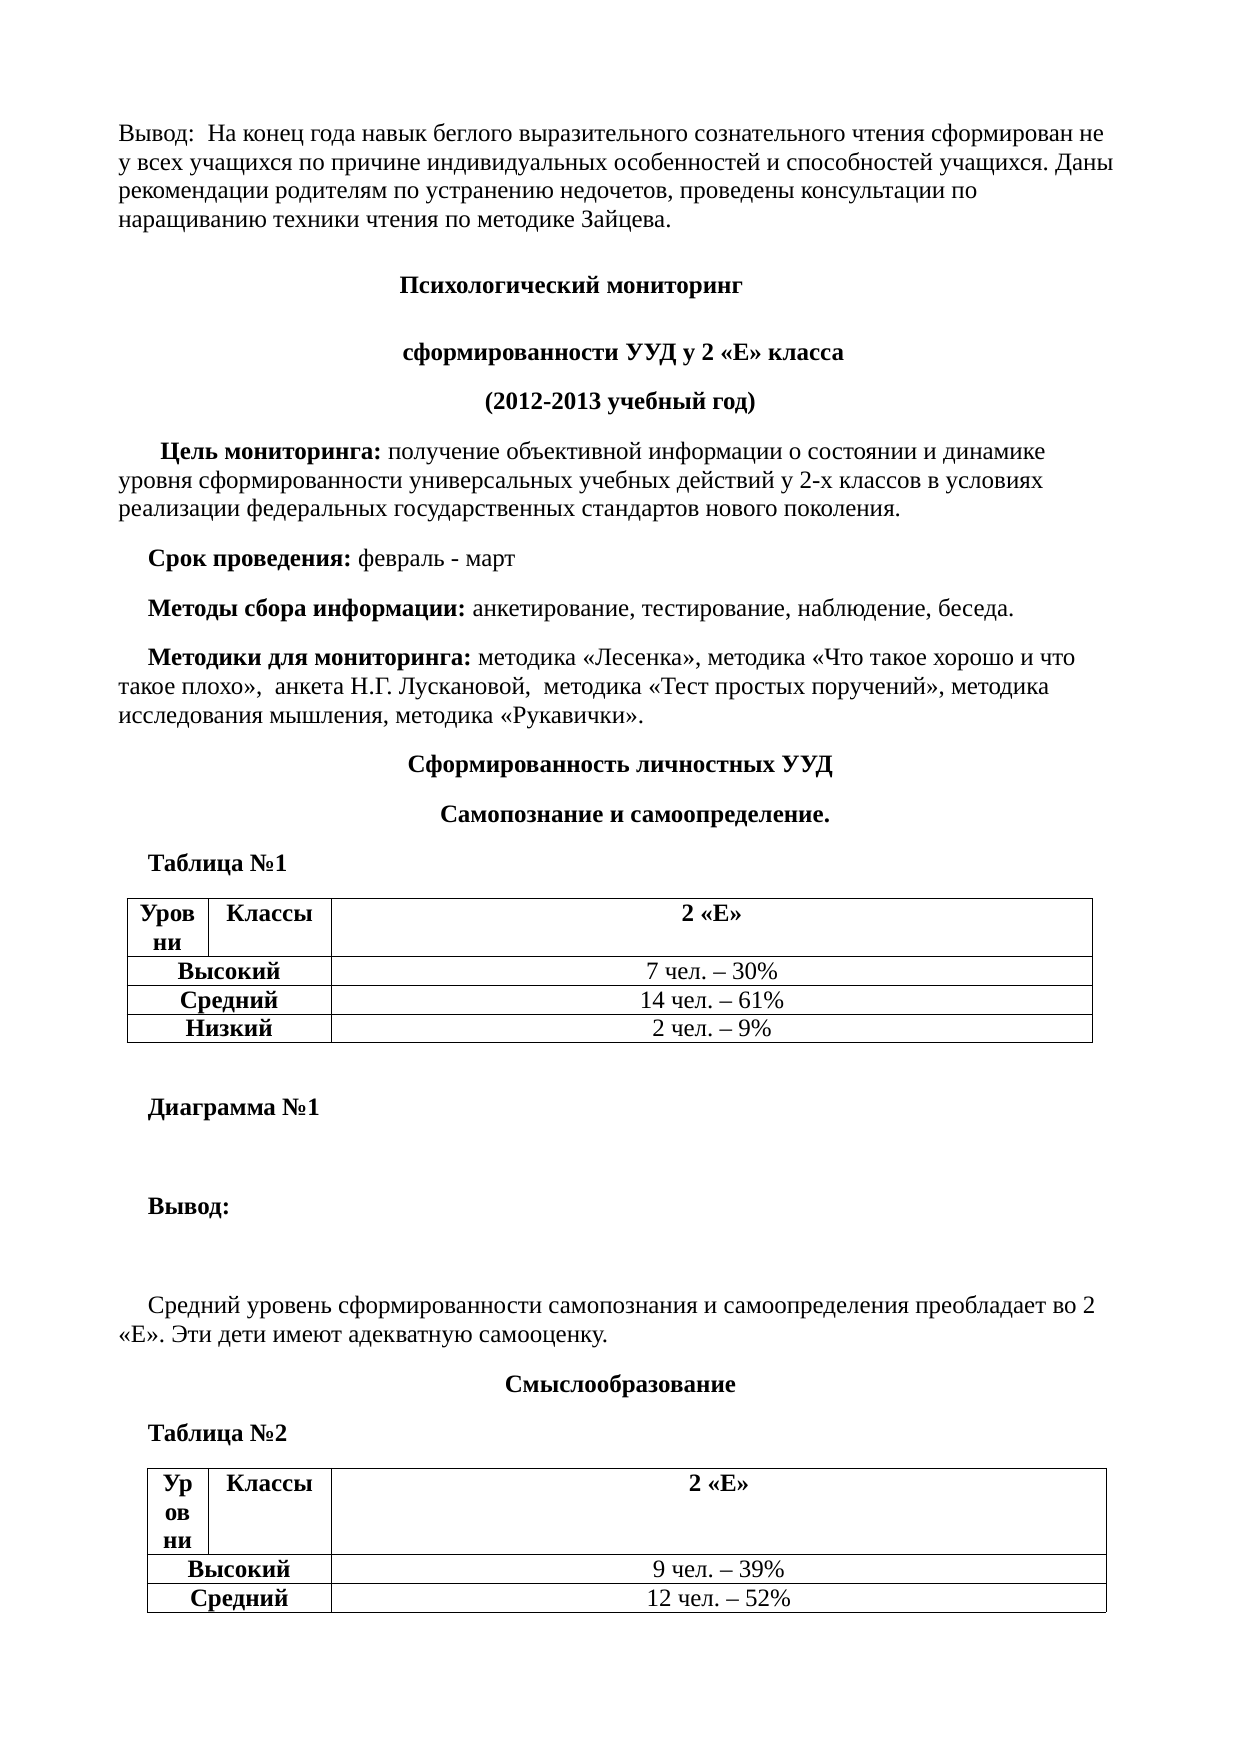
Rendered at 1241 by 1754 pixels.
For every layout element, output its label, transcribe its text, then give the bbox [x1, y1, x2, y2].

text Вывод: На конец года навык беглого выразительного сознательного чтения сформирован не у всех учащихся по причине индивидуальных особенностей и способностей учащихся. Даны рекомендации родителям по устранению недочетов, проведены консультации по наращиванию техники чтения по методике Зайцева. [118, 118, 1122, 233]
text Диаграмма №1 [118, 1092, 1122, 1121]
text Самопознание и самоопределение. [118, 799, 1122, 828]
text (2012-2013 учебный год) [118, 386, 1122, 415]
text Методики для мониторинга: методика «Лесенка», методика «Что такое хорошо и что такое плохо», анкета Н.Г. Лускановой, методика «Тест простых поручений», методика исследования мышления, методика «Рукавички». [118, 642, 1122, 728]
text Вывод: [118, 1191, 1122, 1220]
table_cell 14 чел. – 61% [332, 986, 1092, 1013]
table_cell Средний [148, 1584, 331, 1612]
table_header Классы [209, 899, 331, 956]
text Сформированность личностных УУД [118, 749, 1122, 778]
table_header Уровни [148, 1469, 208, 1554]
text сформированности УУД у 2 «Е» класса [118, 337, 1122, 366]
text Таблица №2 [118, 1418, 1122, 1447]
table_cell 12 чел. – 52% [332, 1584, 1106, 1612]
text Средний уровень сформированности самопознания и самоопределения преобладает во 2 «Е». Эти дети имеют адекватную самооценку. [118, 1290, 1122, 1348]
text Цель мониторинга: получение объективной информации о состоянии и динамике уровня сформированности универсальных учебных действий у 2-х классов в условиях реализации федеральных государственных стандартов нового поколения. [118, 436, 1122, 522]
table_header Уровни [128, 899, 208, 956]
table_header Классы [209, 1469, 331, 1554]
text Таблица №1 [118, 848, 1122, 877]
table_header 2 «Е» [332, 899, 1092, 956]
table_cell Высокий [148, 1555, 331, 1583]
table_cell Высокий [128, 957, 331, 984]
table_cell Средний [128, 986, 331, 1013]
text Психологический мониторинг [118, 271, 1122, 299]
table_cell Низкий [128, 1015, 331, 1042]
text Срок проведения: февраль - март [118, 543, 1122, 572]
text Методы сбора информации: анкетирование, тестирование, наблюдение, беседа. [118, 593, 1122, 621]
table_header 2 «Е» [332, 1469, 1106, 1554]
text Смыслообразование [118, 1369, 1122, 1397]
table_cell 2 чел. – 9% [332, 1015, 1092, 1042]
table_cell 9 чел. – 39% [332, 1555, 1106, 1583]
table_cell 7 чел. – 30% [332, 957, 1092, 984]
